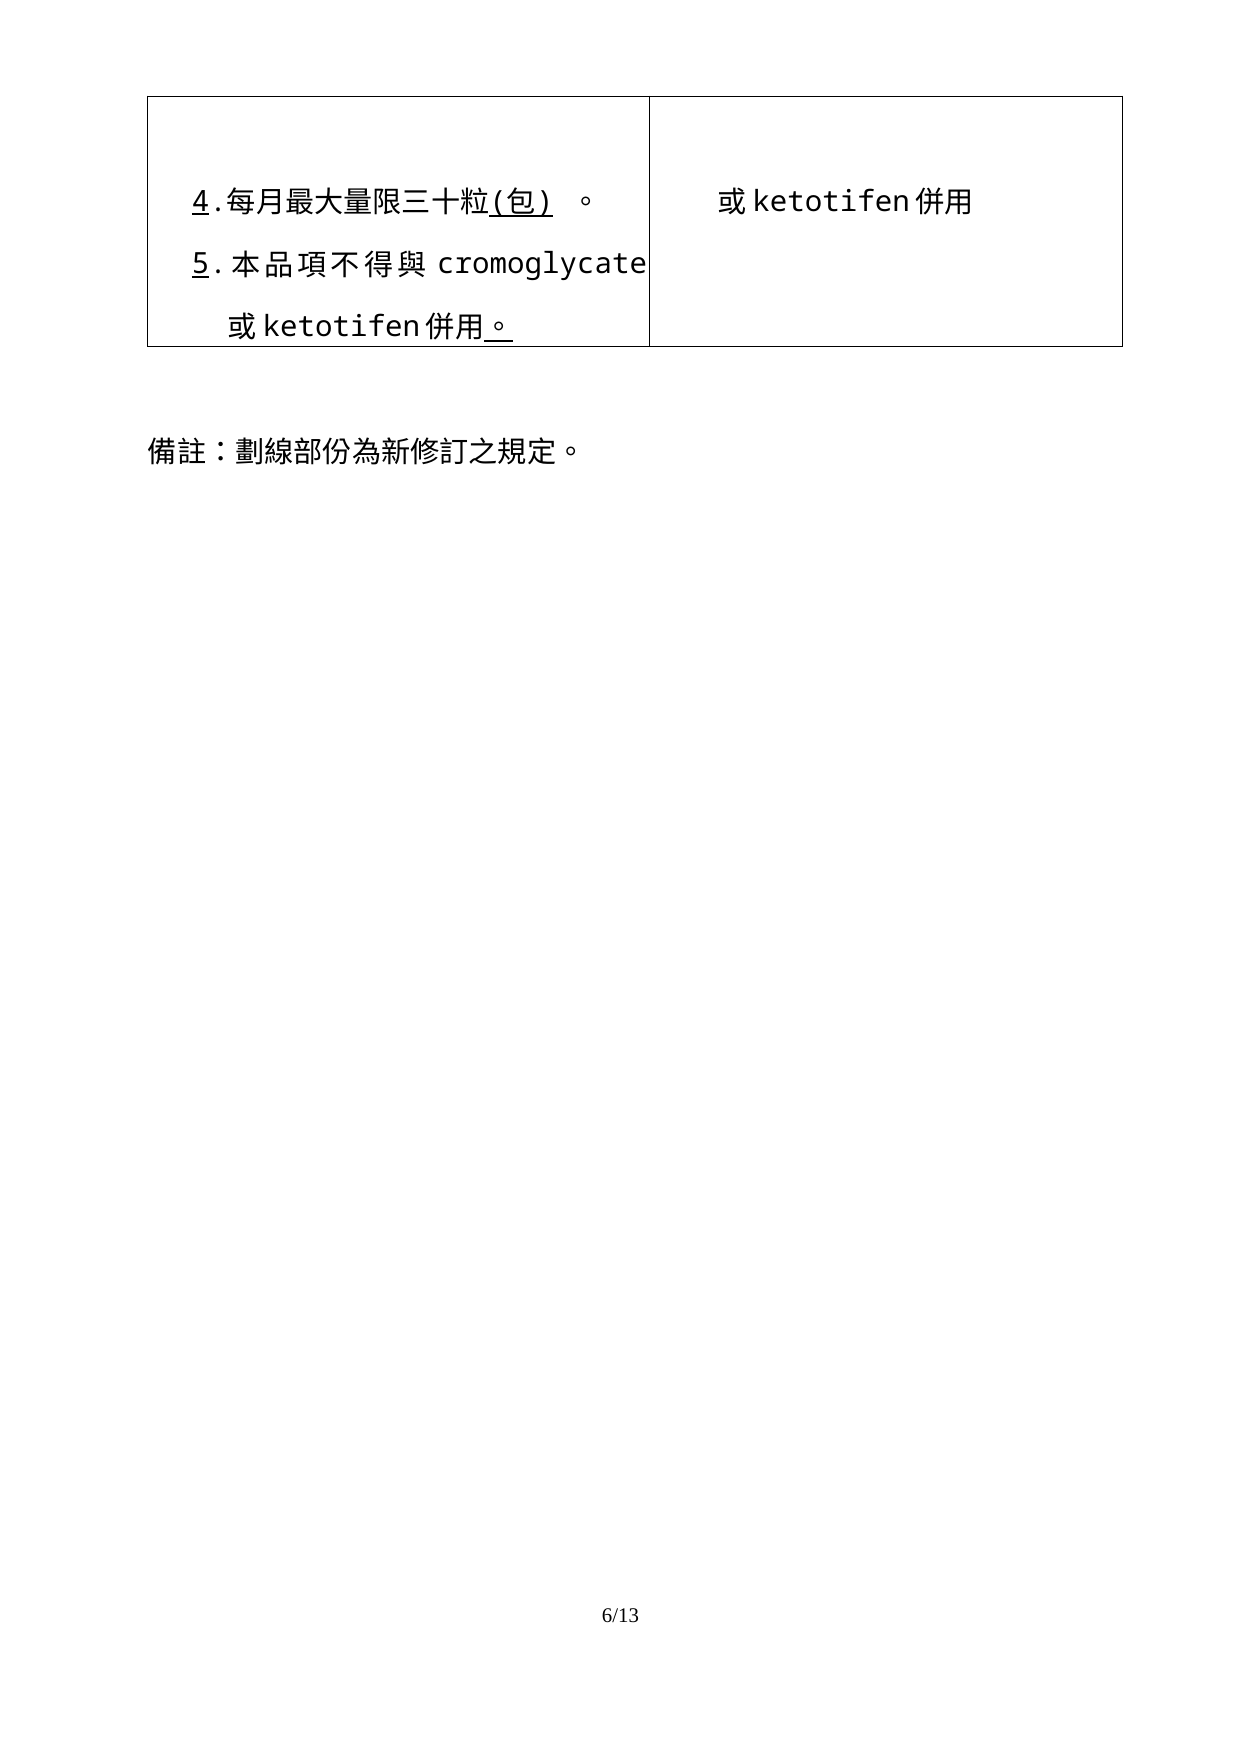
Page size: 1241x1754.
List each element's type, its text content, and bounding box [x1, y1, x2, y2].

table_cell 或ketotifen併用 [650, 97, 1122, 346]
text 備註：劃線部份為新修訂之規定。 [148, 408, 1092, 471]
table_cell 4.每月最大量限三十粒(包) 。 5.本品項不得與cromoglycate或ketotifen併用。 [148, 97, 649, 346]
